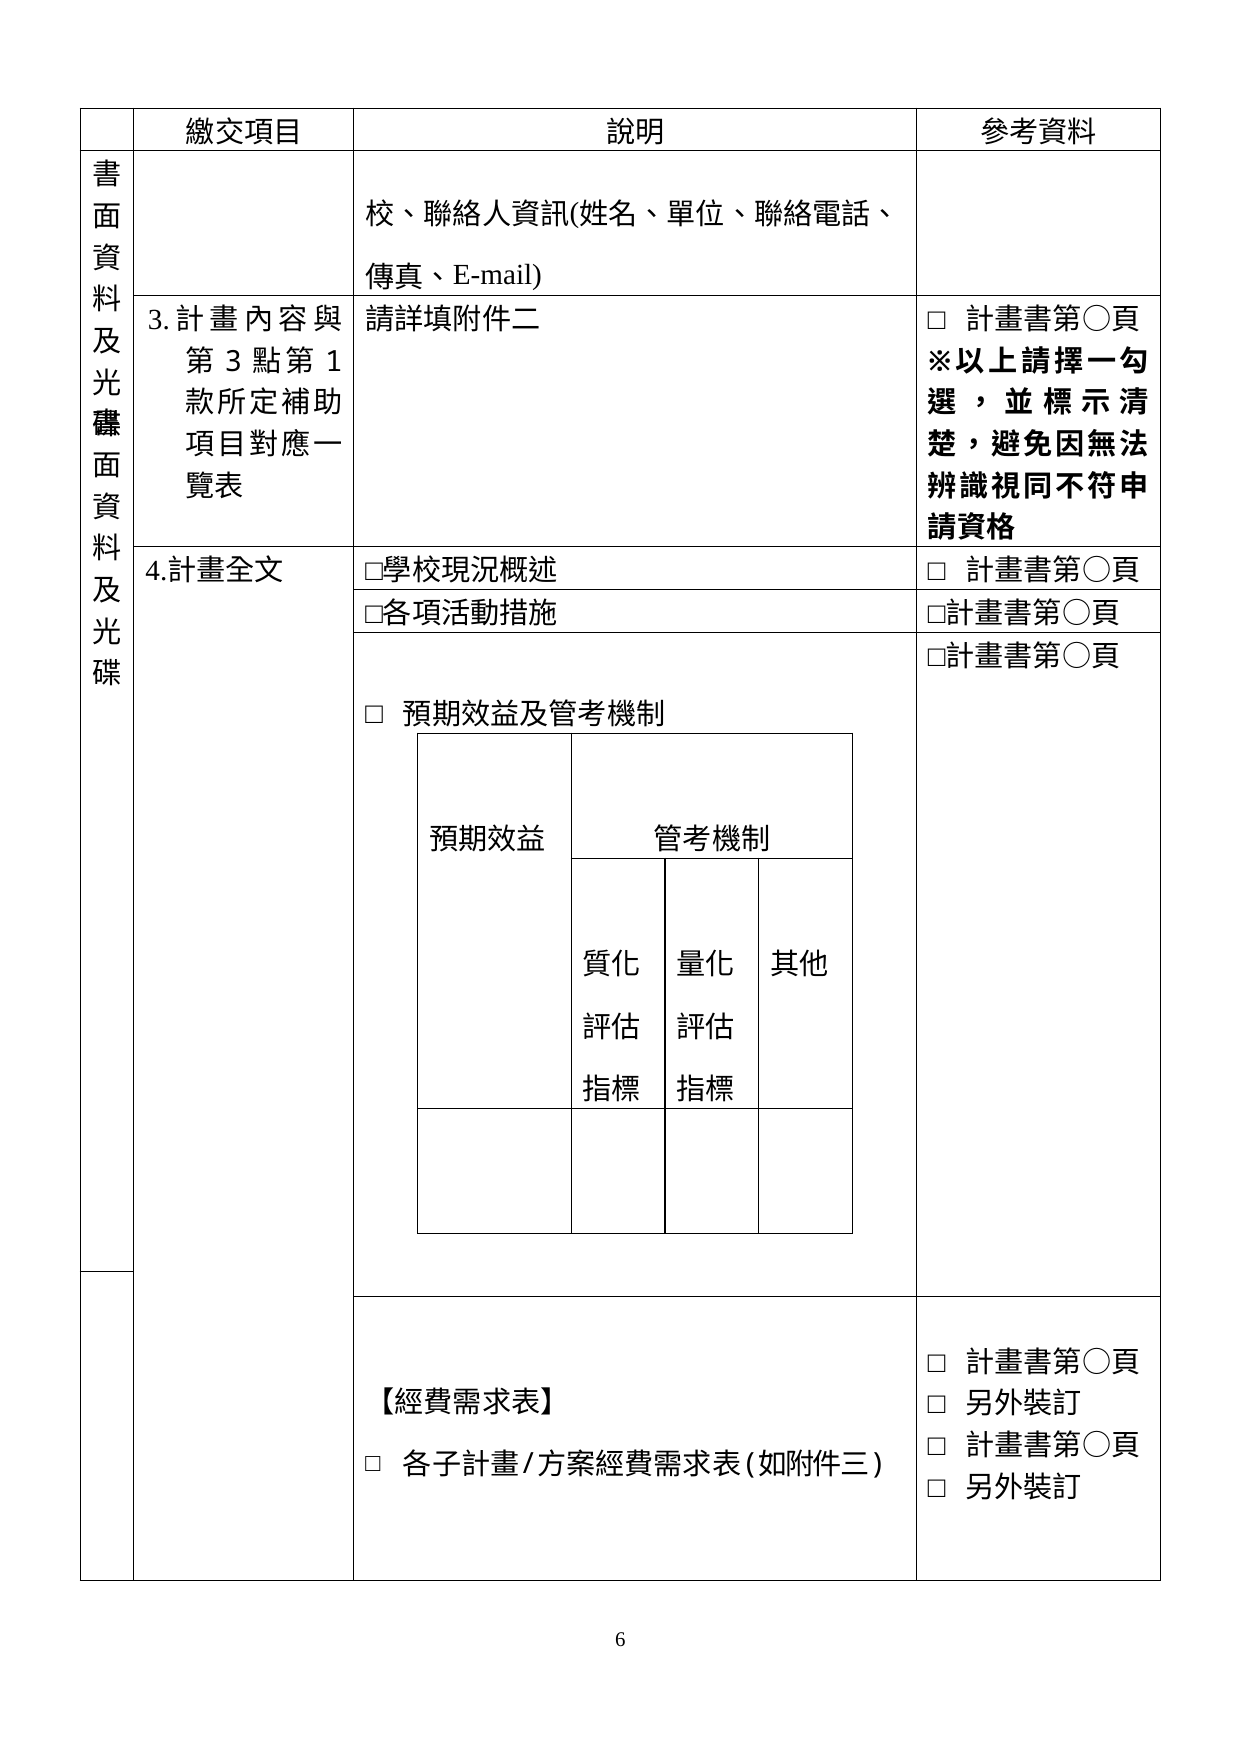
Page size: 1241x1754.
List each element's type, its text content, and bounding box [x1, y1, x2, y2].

table_cell 計畫書第○頁 另外裝訂 計畫書第○頁 另外裝訂 [917, 1297, 1160, 1580]
table_cell □計畫書第○頁 [917, 633, 1160, 1296]
table_header 說明 [354, 109, 916, 150]
table_cell [134, 151, 353, 295]
table_header 參考資料 [917, 109, 1160, 150]
table_cell 預期效益及管考機制 [354, 633, 916, 1296]
table_cell □各項活動措施 [354, 590, 916, 632]
table_cell 計畫書第○頁 [917, 547, 1160, 589]
table_cell □計畫書第○頁 [917, 590, 1160, 632]
table_header 預期效益 [418, 734, 571, 1108]
table_cell 【經費需求表】 各子計畫/方案經費需求表(如附件三) 總計畫經費彙整表(如附件四) 學校自籌款不得少於申請補助經費10%。 [354, 1297, 916, 1580]
table_cell □學校現況概述 [354, 547, 916, 589]
table_header 書 面 資 料 及 光 碟 [81, 1272, 133, 1580]
table_cell 量化評估指標 [666, 859, 758, 1108]
table_cell 質化評估指標 [572, 859, 664, 1108]
table_cell 計畫書第○頁 ※以上請擇一勾選，並標示清楚，避免因無法辨識視同不符申請資格 [917, 296, 1160, 546]
table_cell [572, 1109, 664, 1233]
table_cell [666, 1109, 758, 1233]
table_header 書 面 資 料 及 光 碟 [81, 109, 133, 150]
table_cell [418, 1109, 571, 1233]
table_cell 3.計畫內容與第3點第1款所定補助項目對應一覽表 [134, 296, 353, 546]
table_header 管考機制 [572, 734, 852, 858]
table_cell 4.計畫全文 [134, 547, 353, 1580]
table_cell [917, 151, 1160, 295]
table_cell 其他 [759, 859, 852, 1108]
table_header 書 面 資 料 及 光 碟 [81, 151, 133, 1271]
table_cell 校、聯絡人資訊(姓名、單位、聯絡電話、傳真、E-mail) [354, 151, 916, 295]
table_cell [759, 1109, 852, 1233]
table_cell 請詳填附件二 [354, 296, 916, 546]
table_header 繳交項目 [134, 109, 353, 150]
